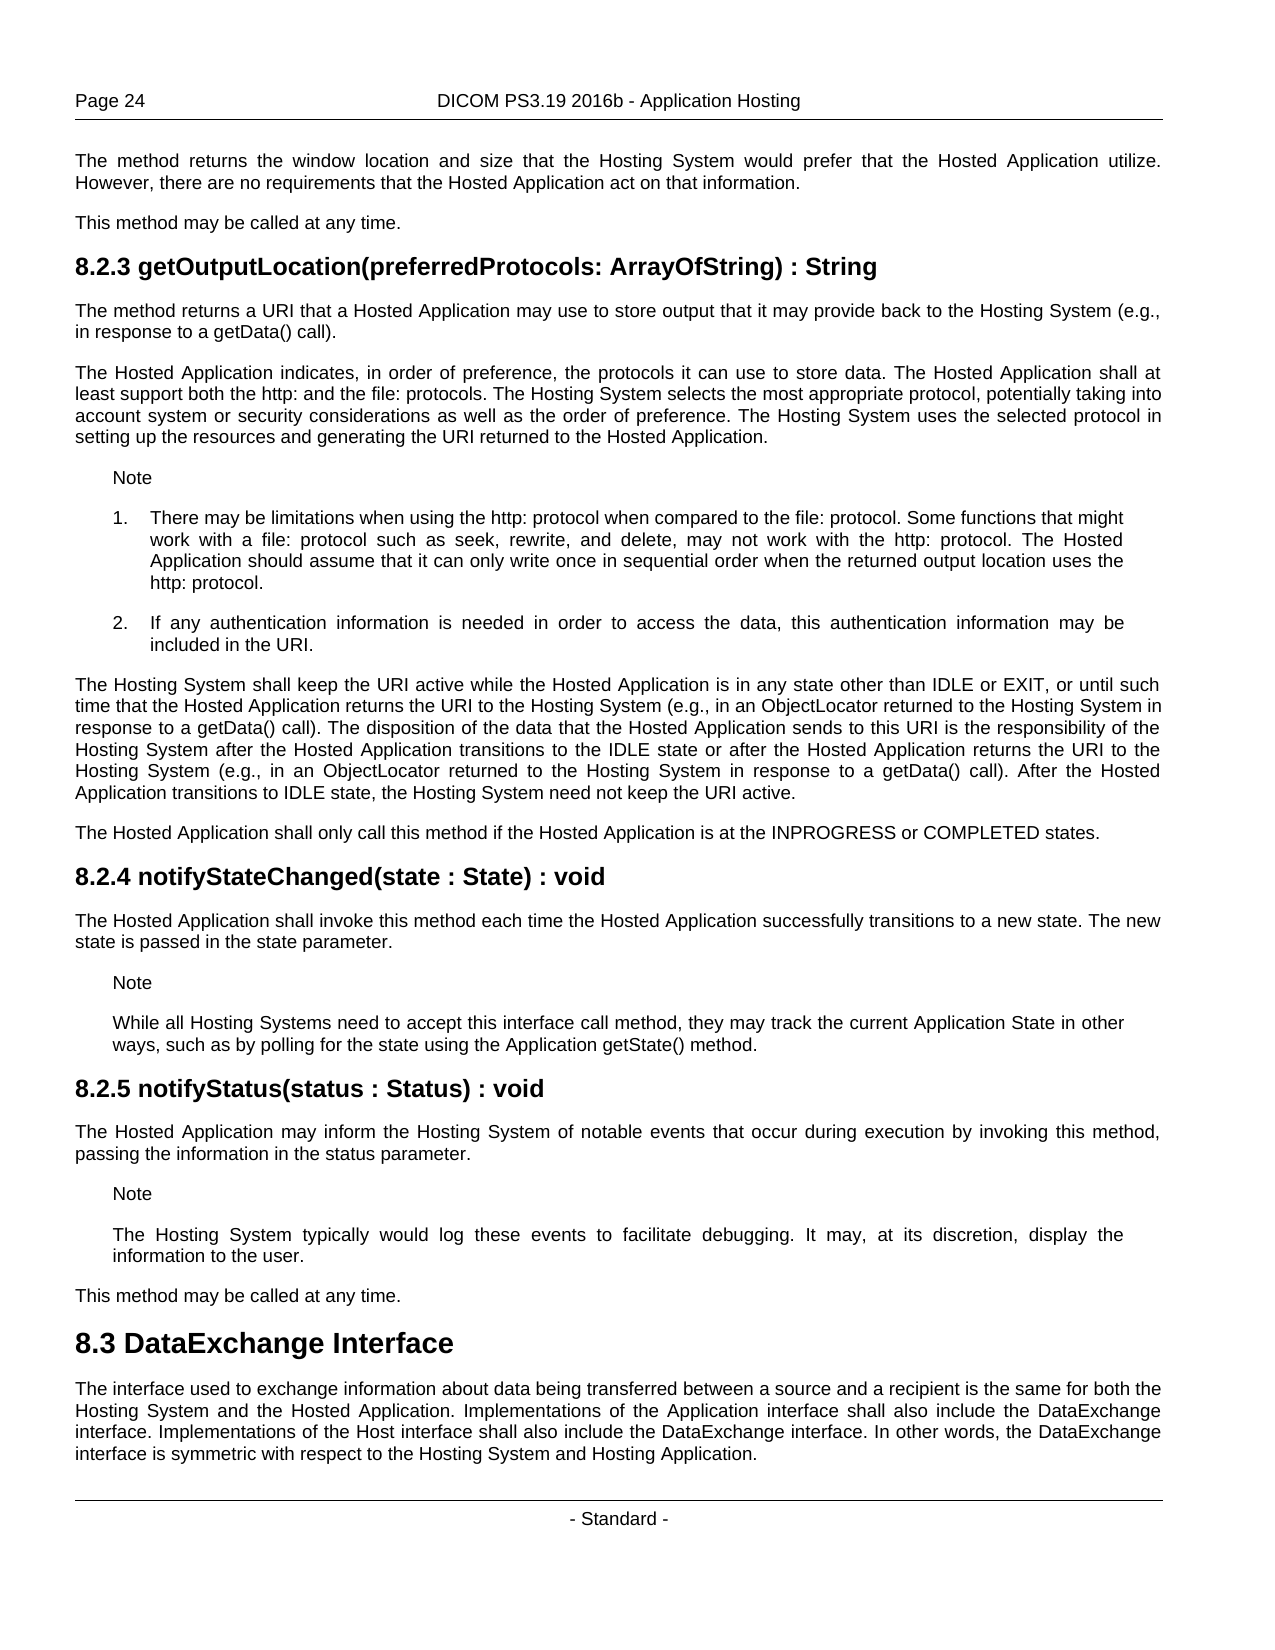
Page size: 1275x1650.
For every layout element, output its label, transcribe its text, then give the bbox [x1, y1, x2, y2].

text The Hosting System shall keep the URI active while the Hosted Application is in any state other than IDLE or EXIT, or until such time that the Hosted Application returns the URI to the Hosting System (e.g., in an ObjectLocator returned to the Hosting System in response to a getData() call). The disposition of the data that the Hosted Application sends to this URI is the responsibility of the Hosting System after the Hosted Application transitions to the IDLE state or after the Hosted Application returns the URI to the Hosting System (e.g., in an ObjectLocator returned to the Hosting System in response to a getData() call). After the Hosted Application transitions to IDLE state, the Hosting System need not keep the URI active. [75, 674, 1162, 803]
text The Hosted Application shall only call this method if the Hosted Application is at the INPROGRESS or COMPLETED states. [75, 822, 1162, 843]
text 8.2.4 notifyStateChanged(state : State) : void [75, 862, 1162, 891]
text The Hosted Application may inform the Hosting System of notable events that occur during execution by invoking this method, passing the information in the status parameter. [75, 1121, 1162, 1164]
text The Hosted Application shall invoke this method each time the Hosted Application successfully transitions to a new state. The new state is passed in the state parameter. [75, 910, 1162, 953]
text This method may be called at any time. [75, 212, 1162, 233]
text The Hosted Application indicates, in order of preference, the protocols it can use to store data. The Hosted Application shall at least support both the http: and the file: protocols. The Hosting System selects the most appropriate protocol, potentially taking into account system or security considerations as well as the order of preference. The Hosting System uses the selected protocol in setting up the resources and generating the URI returned to the Hosted Application. [75, 362, 1162, 448]
text This method may be called at any time. [75, 1285, 1162, 1307]
text The Hosting System typically would log these events to facilitate debugging. It may, at its discretion, display the information to the user. [112, 1223, 1125, 1267]
text While all Hosting Systems need to accept this interface call method, they may track the current Application State in other ways, such as by polling for the state using the Application getState() method. [112, 1012, 1125, 1055]
text The interface used to exchange information about data being transferred between a source and a recipient is the same for both the Hosting System and the Hosted Application. Implementations of the Application interface shall also include the DataExchange interface. Implementations of the Host interface shall also include the DataExchange interface. In other words, the DataExchange interface is symmetric with respect to the Hosting System and Hosting Application. [75, 1378, 1162, 1464]
text 8.3 DataExchange Interface [75, 1326, 1162, 1359]
list If any authentication information is needed in order to access the data, this authentication information may be included in the URI. [112, 612, 1125, 655]
text Note [112, 467, 1125, 488]
text Note [112, 972, 1125, 993]
text The method returns the window location and size that the Hosting System would prefer that the Hosted Application utilize. However, there are no requirements that the Hosted Application act on that information. [75, 150, 1162, 193]
text Note [112, 1183, 1125, 1205]
text The method returns a URI that a Hosted Application may use to store output that it may provide back to the Hosting System (e.g., in response to a getData() call). [75, 300, 1162, 343]
list There may be limitations when using the http: protocol when compared to the file: protocol. Some functions that might work with a file: protocol such as seek, rewrite, and delete, may not work with the http: protocol. The Hosted Application should assume that it can only write once in sequential order when the returned output location uses the http: protocol. [112, 507, 1125, 593]
text 8.2.3 getOutputLocation(preferredProtocols: ArrayOfString) : String [75, 252, 1162, 281]
text 8.2.5 notifyStatus(status : Status) : void [75, 1074, 1162, 1102]
